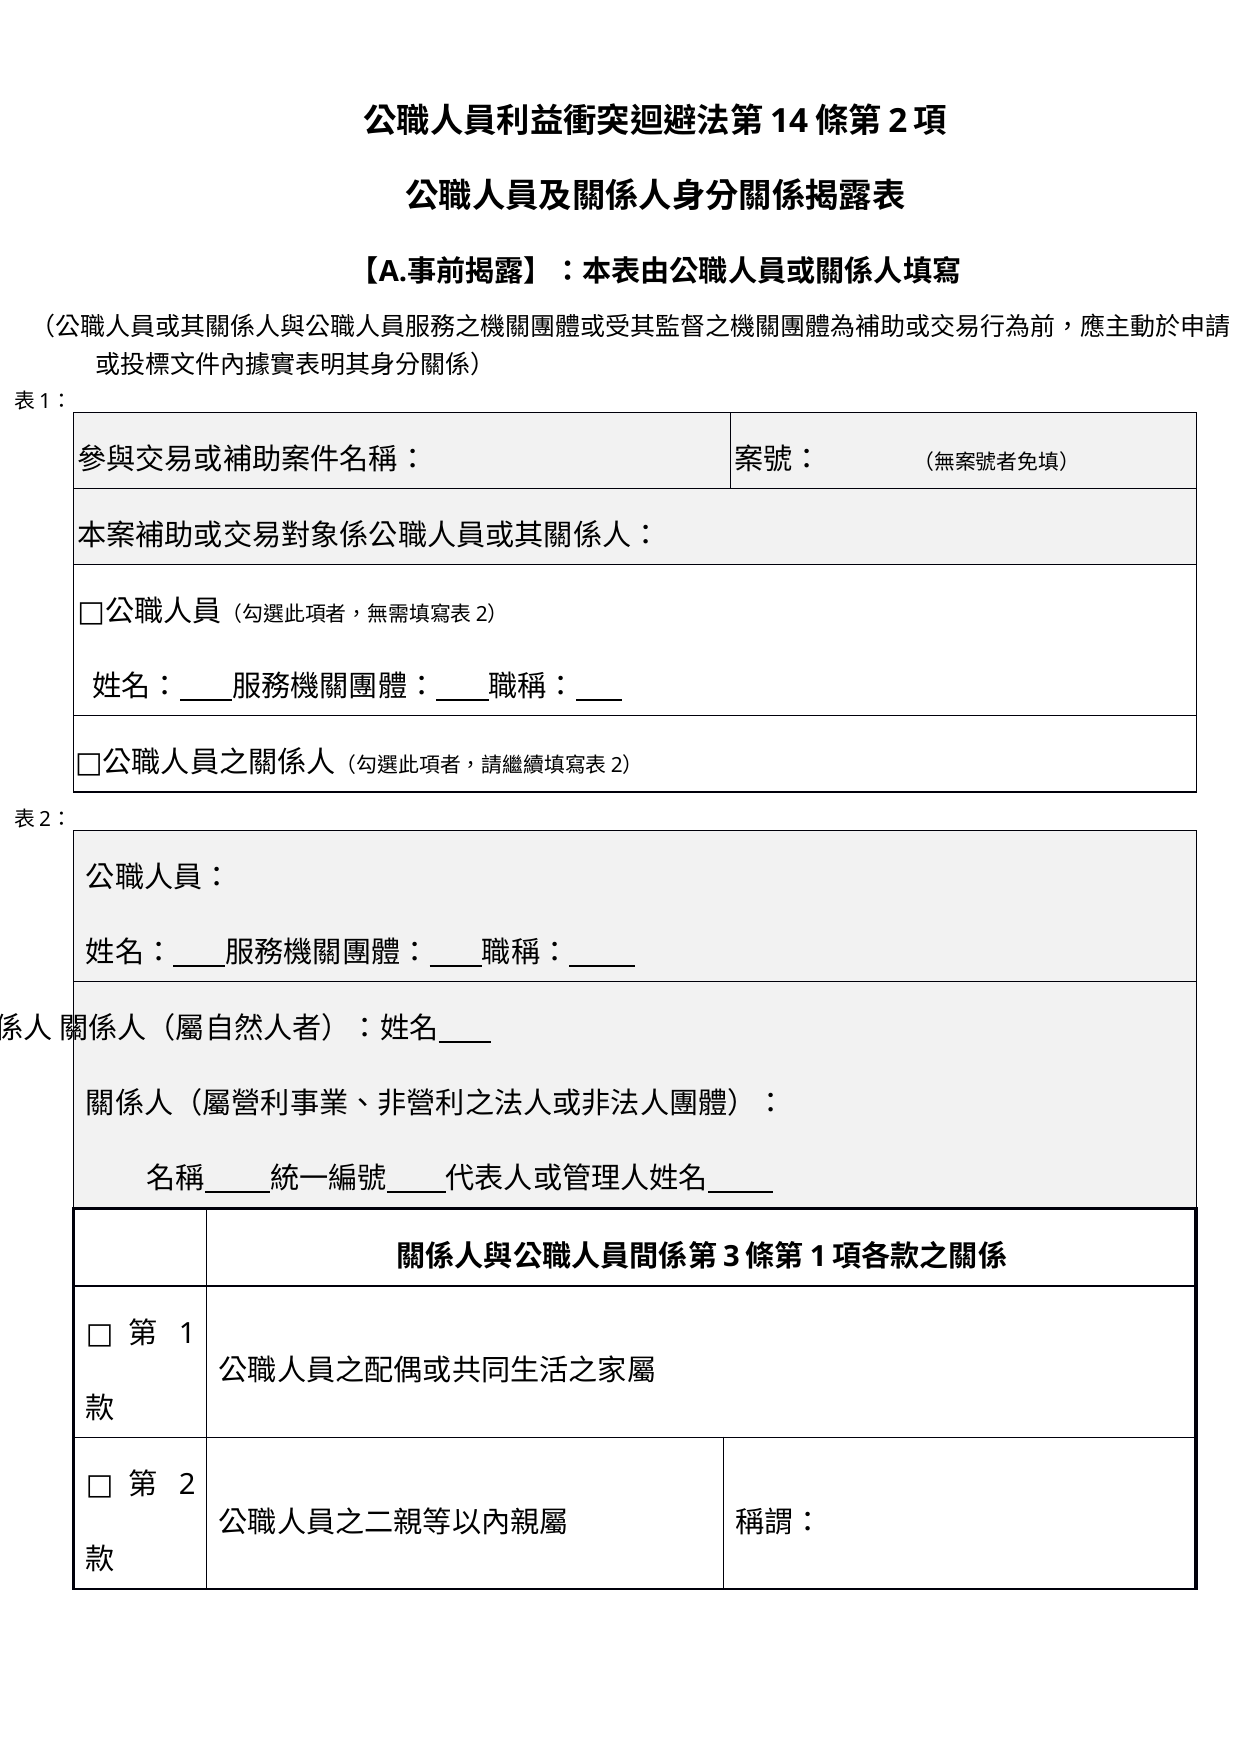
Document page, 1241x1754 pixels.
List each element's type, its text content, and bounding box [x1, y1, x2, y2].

table_cell □第1款 [75, 1287, 206, 1437]
table_cell □公職人員（勾選此項者，無需填寫表2） 姓名： 服務機關團體： 職稱： [74, 565, 1196, 715]
table_header 公職人員： 姓名： 服務機關團體： 職稱： [74, 831, 1196, 981]
table_cell 公職人員之配偶或共同生活之家屬 [207, 1287, 1194, 1437]
table_cell □第2款 [75, 1438, 206, 1588]
text 【A.事前揭露】：本表由公職人員或關係人填寫 [15, 225, 1240, 300]
table_cell 關係人與公職人員間係第3條第1項各款之關係 [207, 1210, 1194, 1285]
text 表2： [0, 792, 1152, 830]
table_header 參與交易或補助案件名稱： [74, 413, 730, 488]
list （公職人員或其關係人與公職人員服務之機關團體或受其監督之機關團體為補助或交易行為前，應主動於申請或投標文件內據實表明其身分關係） [31, 300, 1238, 375]
table_cell 本案補助或交易對象係公職人員或其關係人： [74, 489, 1196, 564]
table_cell 關係人 關係人（屬自然人者）：姓名 關係人（屬營利事業、非營利之法人或非法人團體）： 名稱 統一編號 代表人或管理人姓名 [74, 982, 1196, 1207]
table_header 案號： （無案號者免填） [731, 413, 1196, 488]
text 表1： [0, 375, 1240, 412]
table_cell [75, 1210, 206, 1285]
text 公職人員利益衝突迴避法第14條第2項 [0, 75, 1240, 150]
table_cell □公職人員之關係人（勾選此項者，請繼續填寫表2） [74, 716, 1196, 791]
table_cell 公職人員之二親等以內親屬 [207, 1438, 723, 1588]
text 公職人員及關係人身分關係揭露表 [0, 150, 1240, 225]
table_cell 稱謂： [724, 1438, 1194, 1588]
